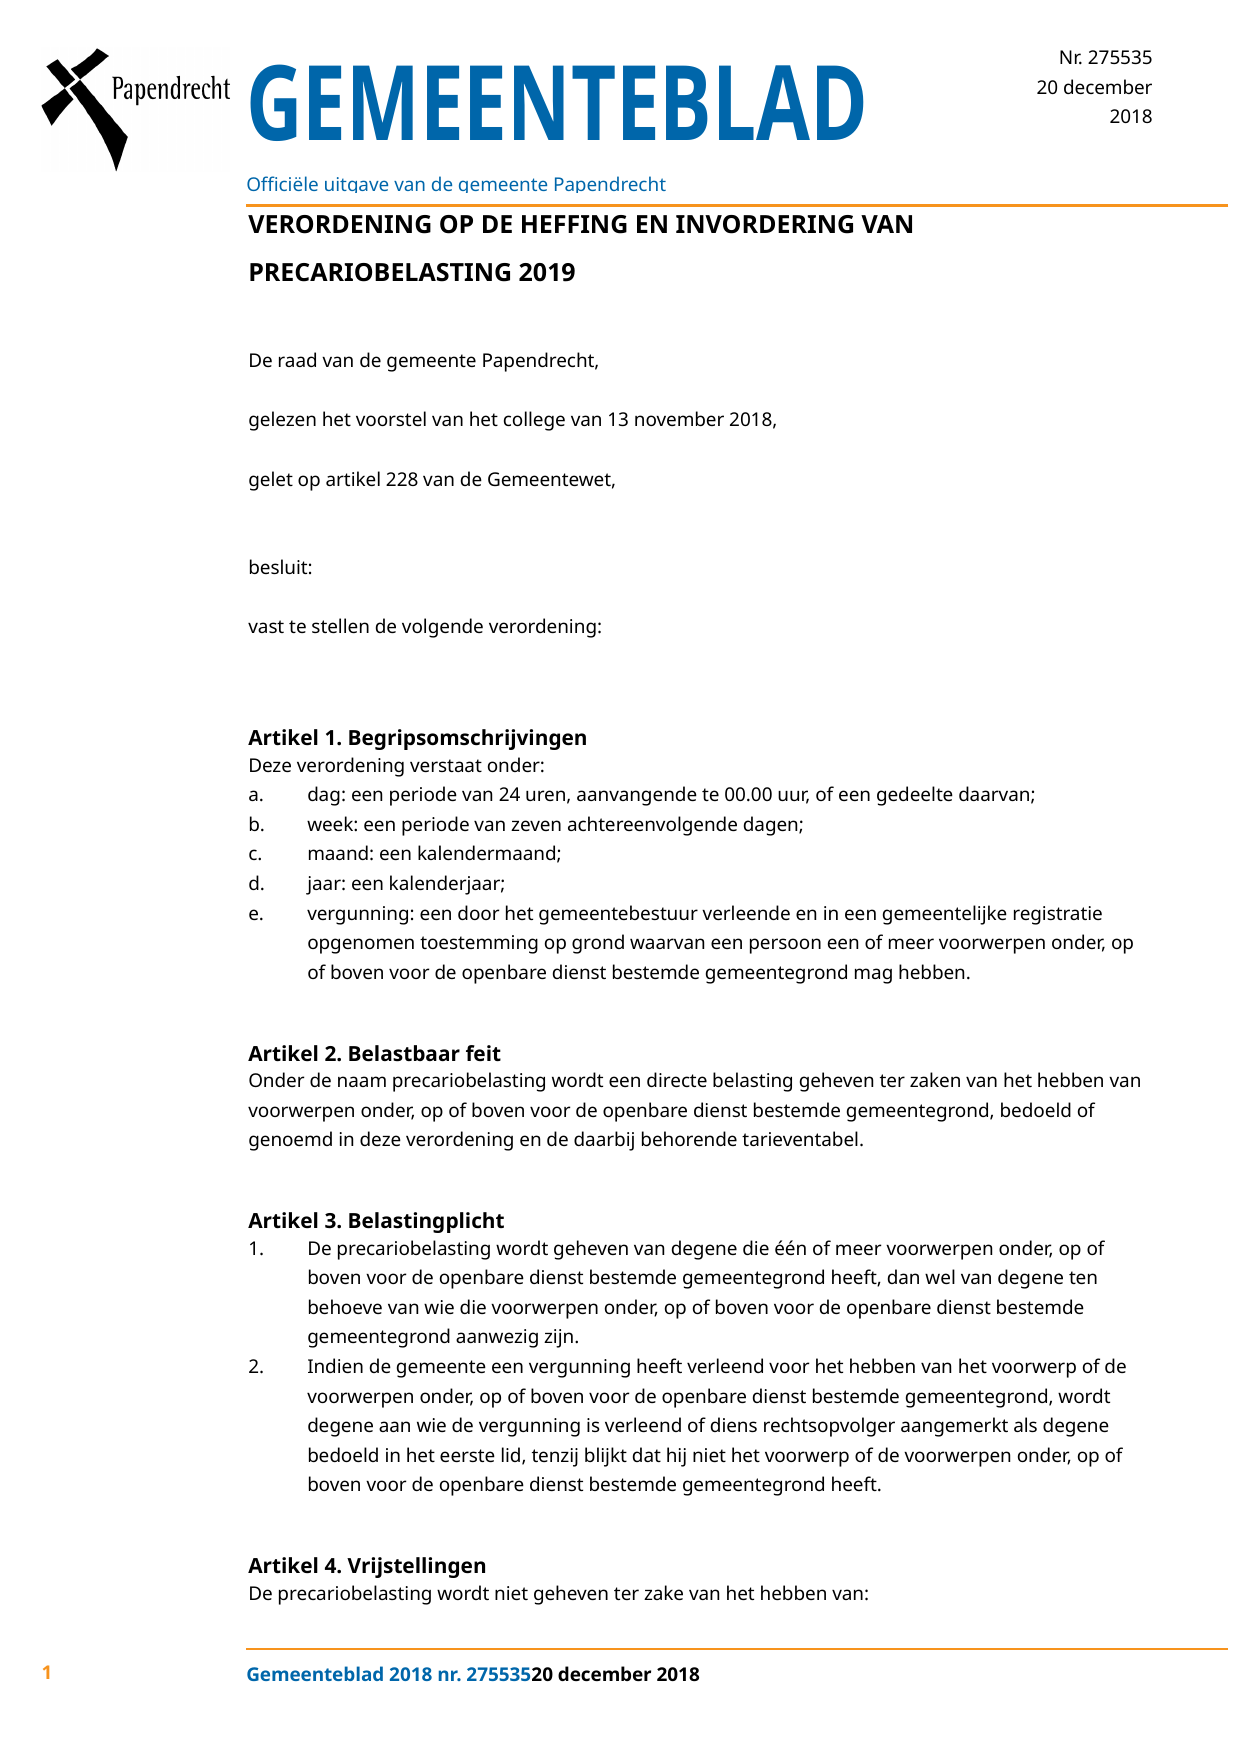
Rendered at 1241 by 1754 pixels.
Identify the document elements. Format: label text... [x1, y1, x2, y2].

text Artikel 1. Begripsomschrijvingen [248, 723, 1152, 752]
text VERORDENING OP DE HEFFING EN INVORDERING VAN PRECARIOBELASTING 2019 [248, 207, 1152, 288]
text Artikel 3. Belastingplicht [248, 1206, 1152, 1235]
text Artikel 4. Vrijstellingen [248, 1552, 1152, 1580]
text vast te stellen de volgende verordening: [248, 614, 1152, 639]
picture [41, 47, 231, 172]
text gelet op artikel 228 van de Gemeentewet, [248, 466, 1152, 492]
list vergunning: een door het gemeentebestuur verleende en in een gemeentelijke registratie opgenomen toestemming op grond waarvan een persoon een of meer voorwerpen onder, op of boven voor de openbare dienst bestemde gemeentegrond mag hebben. [248, 900, 1152, 984]
text Artikel 2. Belastbaar feit [248, 1039, 1152, 1067]
text Onder de naam precariobelasting wordt een directe belasting geheven ter zaken van het hebben van voorwerpen onder, op of boven voor de openbare dienst bestemde gemeentegrond, bedoeld of genoemd in deze verordening en de daarbij behorende tarieventabel. [248, 1067, 1152, 1152]
text De precariobelasting wordt niet geheven ter zake van het hebben van: [248, 1580, 1152, 1606]
text Deze verordening verstaat onder: [248, 752, 1152, 777]
list week: een periode van zeven achtereenvolgende dagen; [248, 811, 1152, 837]
list maand: een kalendermaand; [248, 841, 1152, 866]
list dag: een periode van 24 uren, aanvangende te 00.00 uur, of een gedeelte daarvan; [248, 781, 1152, 807]
list De precariobelasting wordt geheven van degene die één of meer voorwerpen onder, op of boven voor de openbare dienst bestemde gemeentegrond heeft, dan wel van degene ten behoeve van wie die voorwerpen onder, op of boven voor de openbare dienst bestemde gemeentegrond aanwezig zijn. [248, 1235, 1152, 1349]
list Indien de gemeente een vergunning heeft verleend voor het hebben van het voorwerp of de voorwerpen onder, op of boven voor de openbare dienst bestemde gemeentegrond, wordt degene aan wie de vergunning is verleend of diens rechtsopvolger aangemerkt als degene bedoeld in het eerste lid, tenzij blijkt dat hij niet het voorwerp of de voorwerpen onder, op of boven voor de openbare dienst bestemde gemeentegrond heeft. [248, 1353, 1152, 1497]
text besluit: [248, 554, 1152, 580]
text De raad van de gemeente Papendrecht, [248, 347, 1152, 373]
list jaar: een kalenderjaar; [248, 870, 1152, 896]
text gelezen het voorstel van het college van 13 november 2018, [248, 407, 1152, 432]
